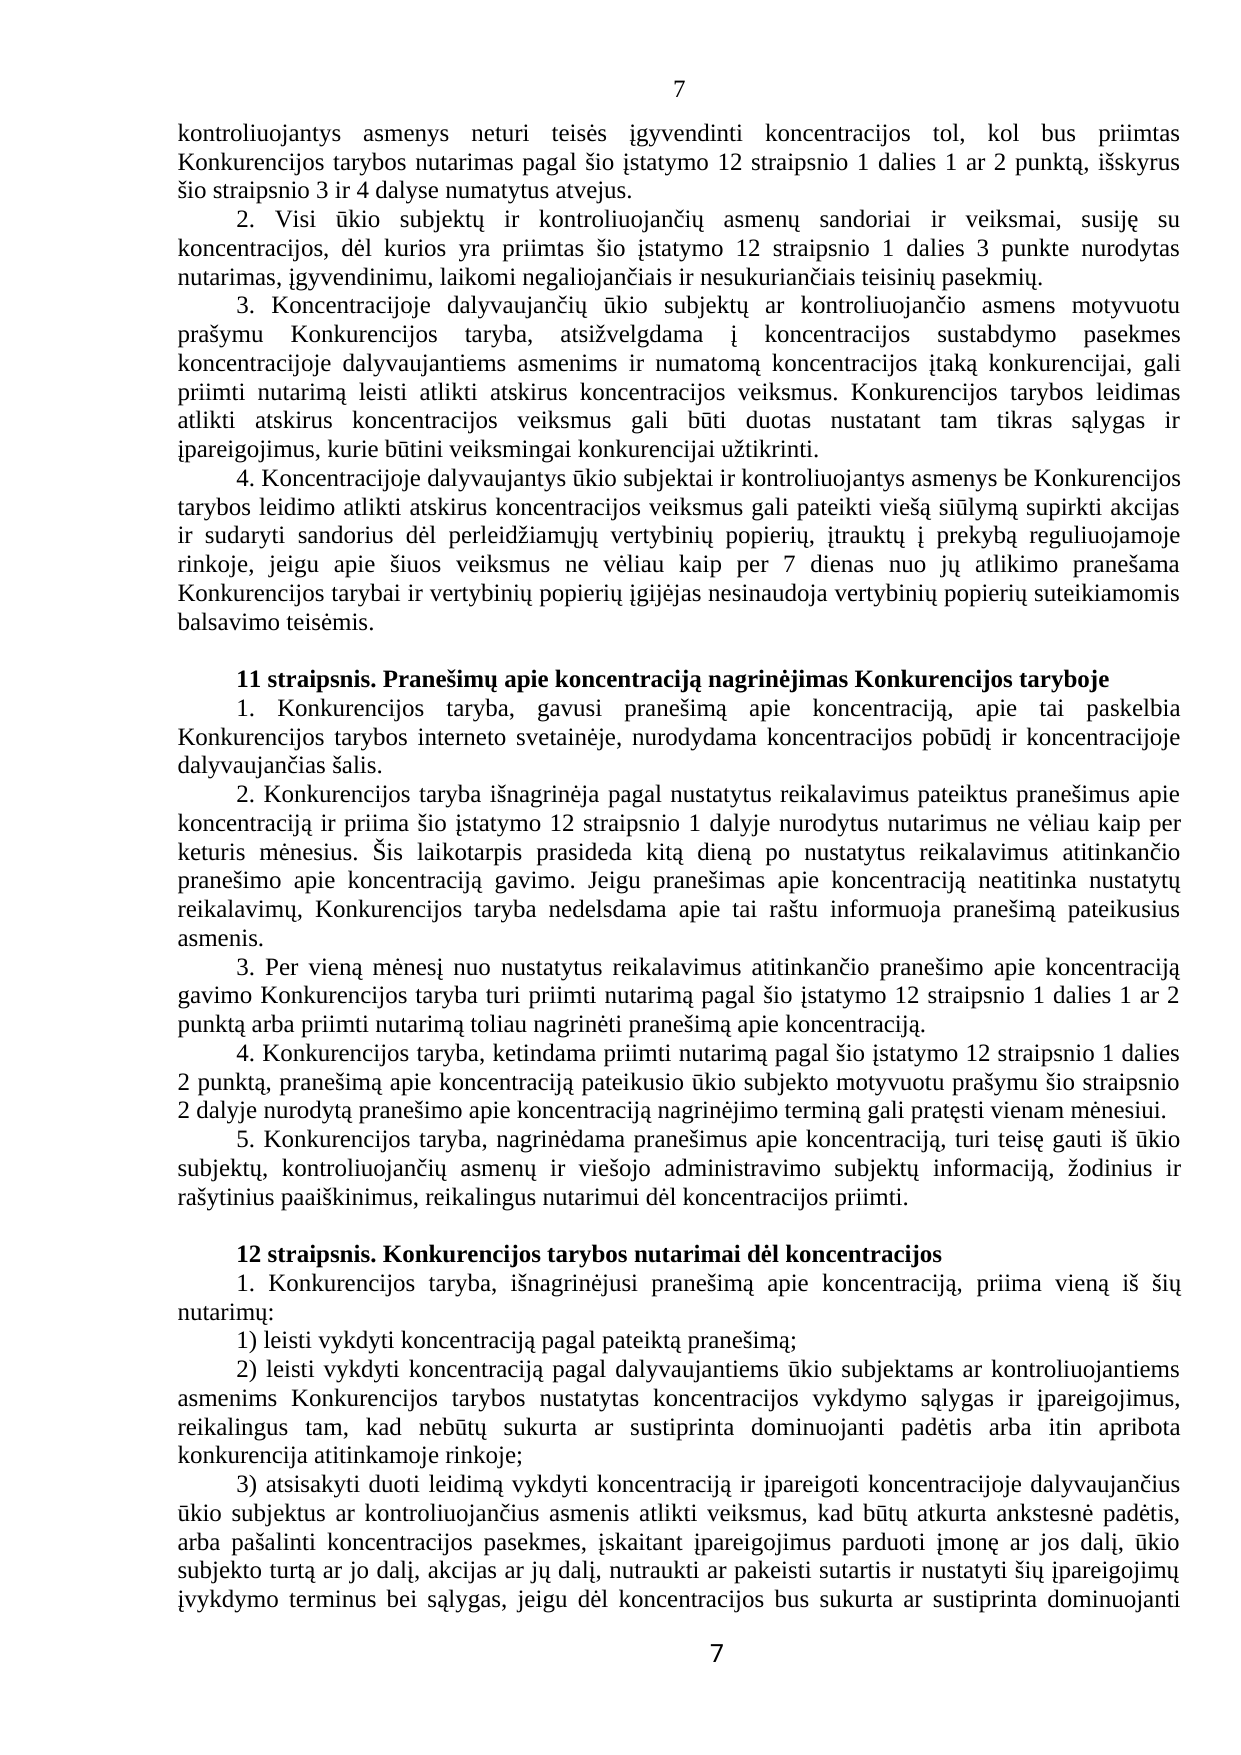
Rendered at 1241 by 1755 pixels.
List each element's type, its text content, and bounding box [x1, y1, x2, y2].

text 4. Konkurencijos taryba, ketindama priimti nutarimą pagal šio įstatymo 12 straipsnio 1 dalies 2 punktą, pranešimą apie koncentraciją pateikusio ūkio subjekto motyvuotu prašymu šio straipsnio 2 dalyje nurodytą pranešimo apie koncentraciją nagrinėjimo terminą gali pratęsti vienam mėnesiui. [177, 1038, 1181, 1124]
text 3. Koncentracijoje dalyvaujančių ūkio subjektų ar kontroliuojančio asmens motyvuotu prašymu Konkurencijos taryba, atsižvelgdama į koncentracijos sustabdymo pasekmes koncentracijoje dalyvaujantiems asmenims ir numatomą koncentracijos įtaką konkurencijai, gali priimti nutarimą leisti atlikti atskirus koncentracijos veiksmus. Konkurencijos tarybos leidimas atlikti atskirus koncentracijos veiksmus gali būti duotas nustatant tam tikras sąlygas ir įpareigojimus, kurie būtini veiksmingai konkurencijai užtikrinti. [177, 291, 1181, 463]
text kontroliuojantys asmenys neturi teisės įgyvendinti koncentracijos tol, kol bus priimtas Konkurencijos tarybos nutarimas pagal šio įstatymo 12 straipsnio 1 dalies 1 ar 2 punktą, išskyrus šio straipsnio 3 ir 4 dalyse numatytus atvejus. [177, 118, 1181, 204]
text 2. Konkurencijos taryba išnagrinėja pagal nustatytus reikalavimus pateiktus pranešimus apie koncentraciją ir priima šio įstatymo 12 straipsnio 1 dalyje nurodytus nutarimus ne vėliau kaip per keturis mėnesius. Šis laikotarpis prasideda kitą dieną po nustatytus reikalavimus atitinkančio pranešimo apie koncentraciją gavimo. Jeigu pranešimas apie koncentraciją neatitinka nustatytų reikalavimų, Konkurencijos taryba nedelsdama apie tai raštu informuoja pranešimą pateikusius asmenis. [177, 779, 1181, 952]
text 1. Konkurencijos taryba, išnagrinėjusi pranešimą apie koncentraciją, priima vieną iš šių nutarimų: [177, 1268, 1181, 1326]
text 12 straipsnis. Konkurencijos tarybos nutarimai dėl koncentracijos [177, 1239, 1181, 1268]
text 5. Konkurencijos taryba, nagrinėdama pranešimus apie koncentraciją, turi teisę gauti iš ūkio subjektų, kontroliuojančių asmenų ir viešojo administravimo subjektų informaciją, žodinius ir rašytinius paaiškinimus, reikalingus nutarimui dėl koncentracijos priimti. [177, 1124, 1181, 1211]
text 1) leisti vykdyti koncentraciją pagal pateiktą pranešimą; [177, 1326, 1181, 1354]
text 3. Per vieną mėnesį nuo nustatytus reikalavimus atitinkančio pranešimo apie koncentraciją gavimo Konkurencijos taryba turi priimti nutarimą pagal šio įstatymo 12 straipsnio 1 dalies 1 ar 2 punktą arba priimti nutarimą toliau nagrinėti pranešimą apie koncentraciją. [177, 952, 1181, 1038]
text 2) leisti vykdyti koncentraciją pagal dalyvaujantiems ūkio subjektams ar kontroliuojantiems asmenims Konkurencijos tarybos nustatytas koncentracijos vykdymo sąlygas ir įpareigojimus, reikalingus tam, kad nebūtų sukurta ar sustiprinta dominuojanti padėtis arba itin apribota konkurencija atitinkamoje rinkoje; [177, 1354, 1181, 1469]
text 4. Koncentracijoje dalyvaujantys ūkio subjektai ir kontroliuojantys asmenys be Konkurencijos tarybos leidimo atlikti atskirus koncentracijos veiksmus gali pateikti viešą siūlymą supirkti akcijas ir sudaryti sandorius dėl perleidžiamųjų vertybinių popierių, įtrauktų į prekybą reguliuojamoje rinkoje, jeigu apie šiuos veiksmus ne vėliau kaip per 7 dienas nuo jų atlikimo pranešama Konkurencijos tarybai ir vertybinių popierių įgijėjas nesinaudoja vertybinių popierių suteikiamomis balsavimo teisėmis. [177, 463, 1181, 636]
text 2. Visi ūkio subjektų ir kontroliuojančių asmenų sandoriai ir veiksmai, susiję su koncentracijos, dėl kurios yra priimtas šio įstatymo 12 straipsnio 1 dalies 3 punkte nurodytas nutarimas, įgyvendinimu, laikomi negaliojančiais ir nesukuriančiais teisinių pasekmių. [177, 204, 1181, 291]
text 11 straipsnis. Pranešimų apie koncentraciją nagrinėjimas Konkurencijos taryboje [177, 664, 1181, 693]
text 3) atsisakyti duoti leidimą vykdyti koncentraciją ir įpareigoti koncentracijoje dalyvaujančius ūkio subjektus ar kontroliuojančius asmenis atlikti veiksmus, kad būtų atkurta ankstesnė padėtis, arba pašalinti koncentracijos pasekmes, įskaitant įpareigojimus parduoti įmonę ar jos dalį, ūkio subjekto turtą ar jo dalį, akcijas ar jų dalį, nutraukti ar pakeisti sutartis ir nustatyti šių įpareigojimų įvykdymo terminus bei sąlygas, jeigu dėl koncentracijos bus sukurta ar sustiprinta dominuojanti [177, 1469, 1181, 1613]
text 1. Konkurencijos taryba, gavusi pranešimą apie koncentraciją, apie tai paskelbia Konkurencijos tarybos interneto svetainėje, nurodydama koncentracijos pobūdį ir koncentracijoje dalyvaujančias šalis. [177, 693, 1181, 779]
